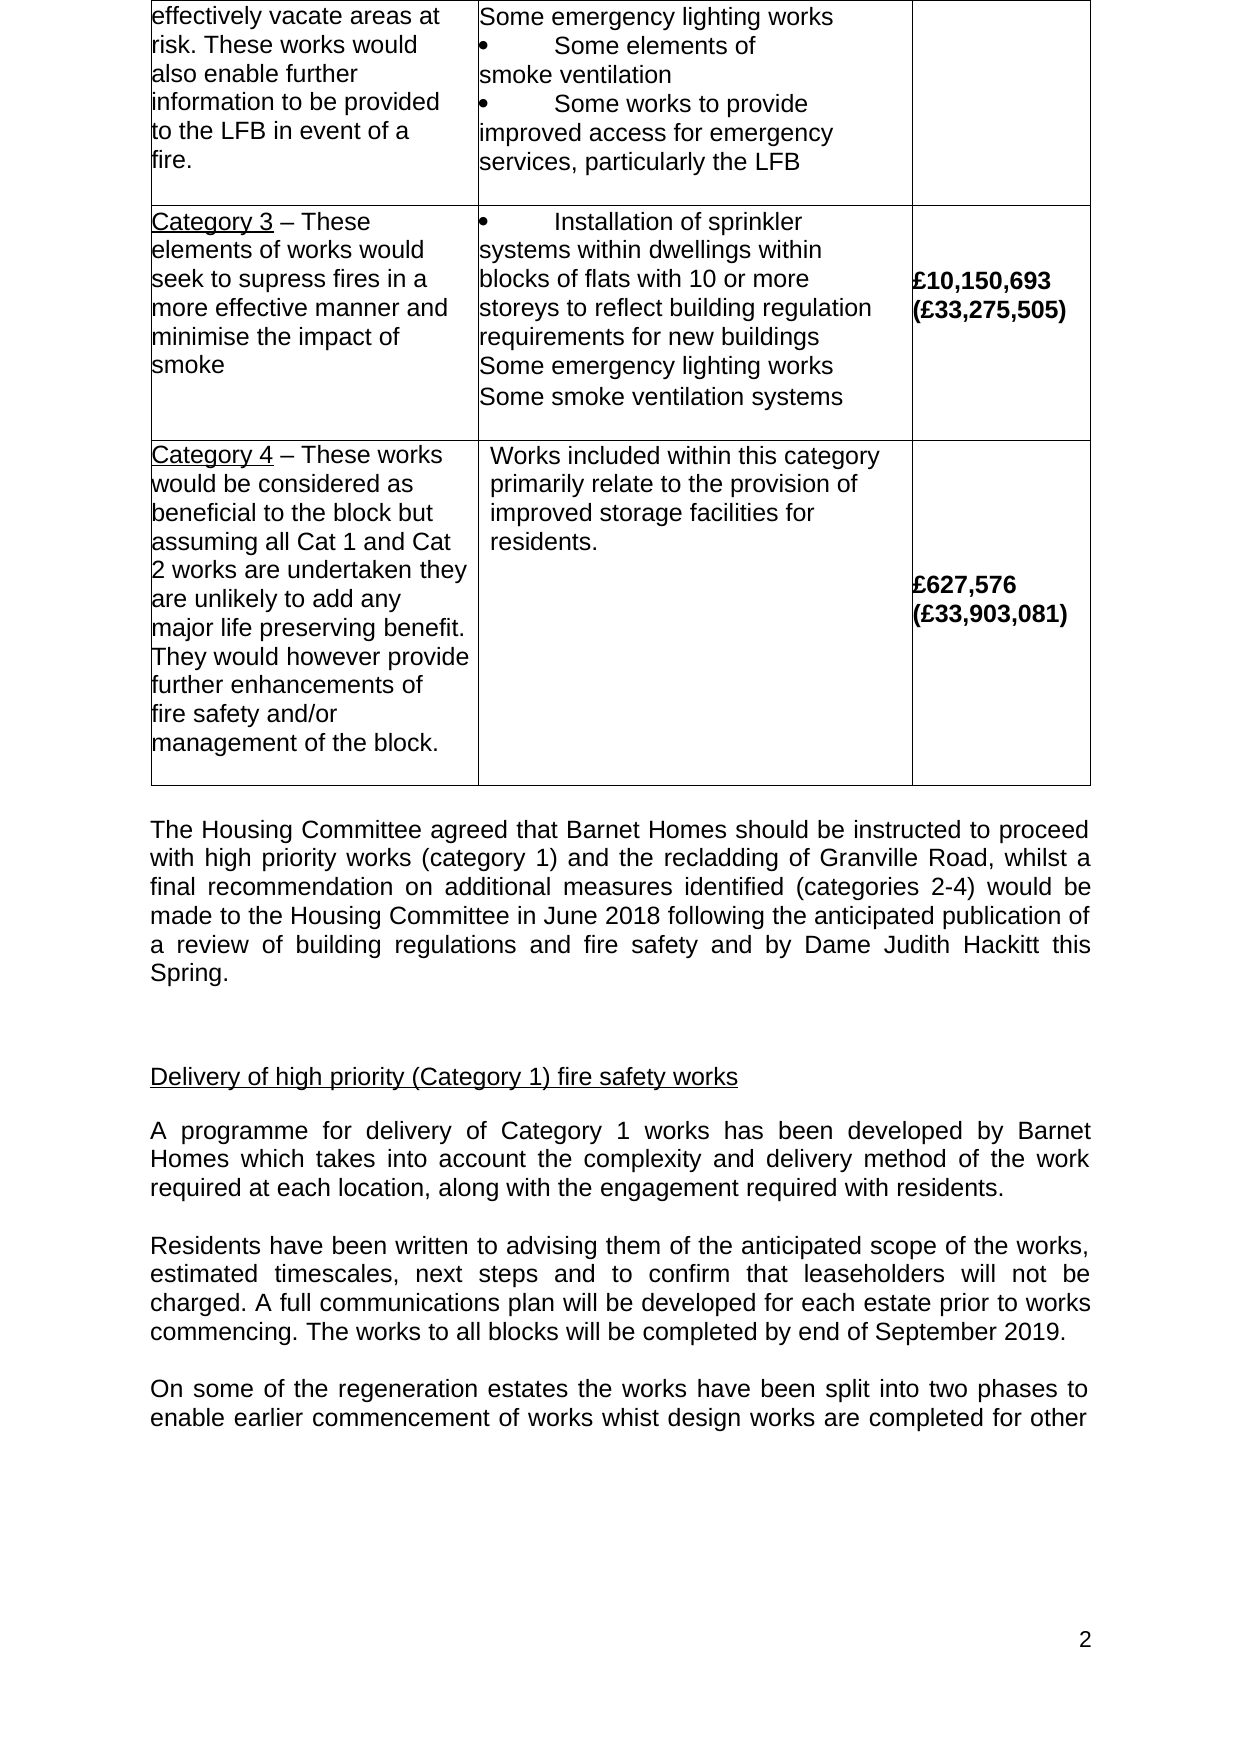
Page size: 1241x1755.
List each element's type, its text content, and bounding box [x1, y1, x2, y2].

text The Housing Committee agreed that Barnet Homes should be instructed to proceed with high priority works (category 1) and the recladding of Granville Road, whilst a final recommendation on additional measures identified (categories 2-4) would be made to the Housing Committee in June 2018 following the anticipated publication of a review of building regulations and fire safety and by Dame Judith Hackitt this Spring. [150, 814, 1091, 987]
text Residents have been written to advising them of the anticipated scope of the works, estimated timescales, next steps and to confirm that leaseholders will not be charged. A full communications plan will be developed for each estate prior to works commencing. The works to all blocks will be completed by end of September 2019. [150, 1231, 1091, 1346]
table_cell [913, 1, 1090, 205]
text Delivery of high priority (Category 1) fire safety works [150, 1062, 1153, 1091]
text On some of the regeneration estates the works have been split into two phases to enable earlier commencement of works whist design works are completed for other [150, 1374, 1091, 1432]
table_cell Category 4 – These works would be considered as beneficial to the block but assuming all Cat 1 and Cat 2 works are undertaken they are unlikely to add any major life preserving benefit. They would however provide further enhancements of fire safety and/or management of the block. [152, 441, 478, 785]
table_cell £10,150,693 (£33,275,505) [913, 206, 1090, 440]
table_cell Installation of sprinkler systems within dwellings within blocks of flats with 10 or more storeys to reflect building regulation requirements for new buildings Some emergency lighting works Some smoke ventilation systems [479, 206, 912, 440]
table_cell Some emergency lighting works Some elements of smoke ventilation Some works to provide improved access for emergency services, particularly the LFB [479, 1, 912, 205]
text A programme for delivery of Category 1 works has been developed by Barnet Homes which takes into account the complexity and delivery method of the work required at each location, along with the engagement required with residents. [150, 1116, 1091, 1202]
table_cell Category 3 – These elements of works would seek to supress fires in a more effective manner and minimise the impact of smoke [152, 206, 478, 440]
table_cell effectively vacate areas at risk. These works would also enable further information to be provided to the LFB in event of a fire. [152, 1, 478, 205]
table_cell £627,576 (£33,903,081) [913, 441, 1090, 785]
table_cell Works included within this category primarily relate to the provision of improved storage facilities for residents. [479, 441, 912, 785]
